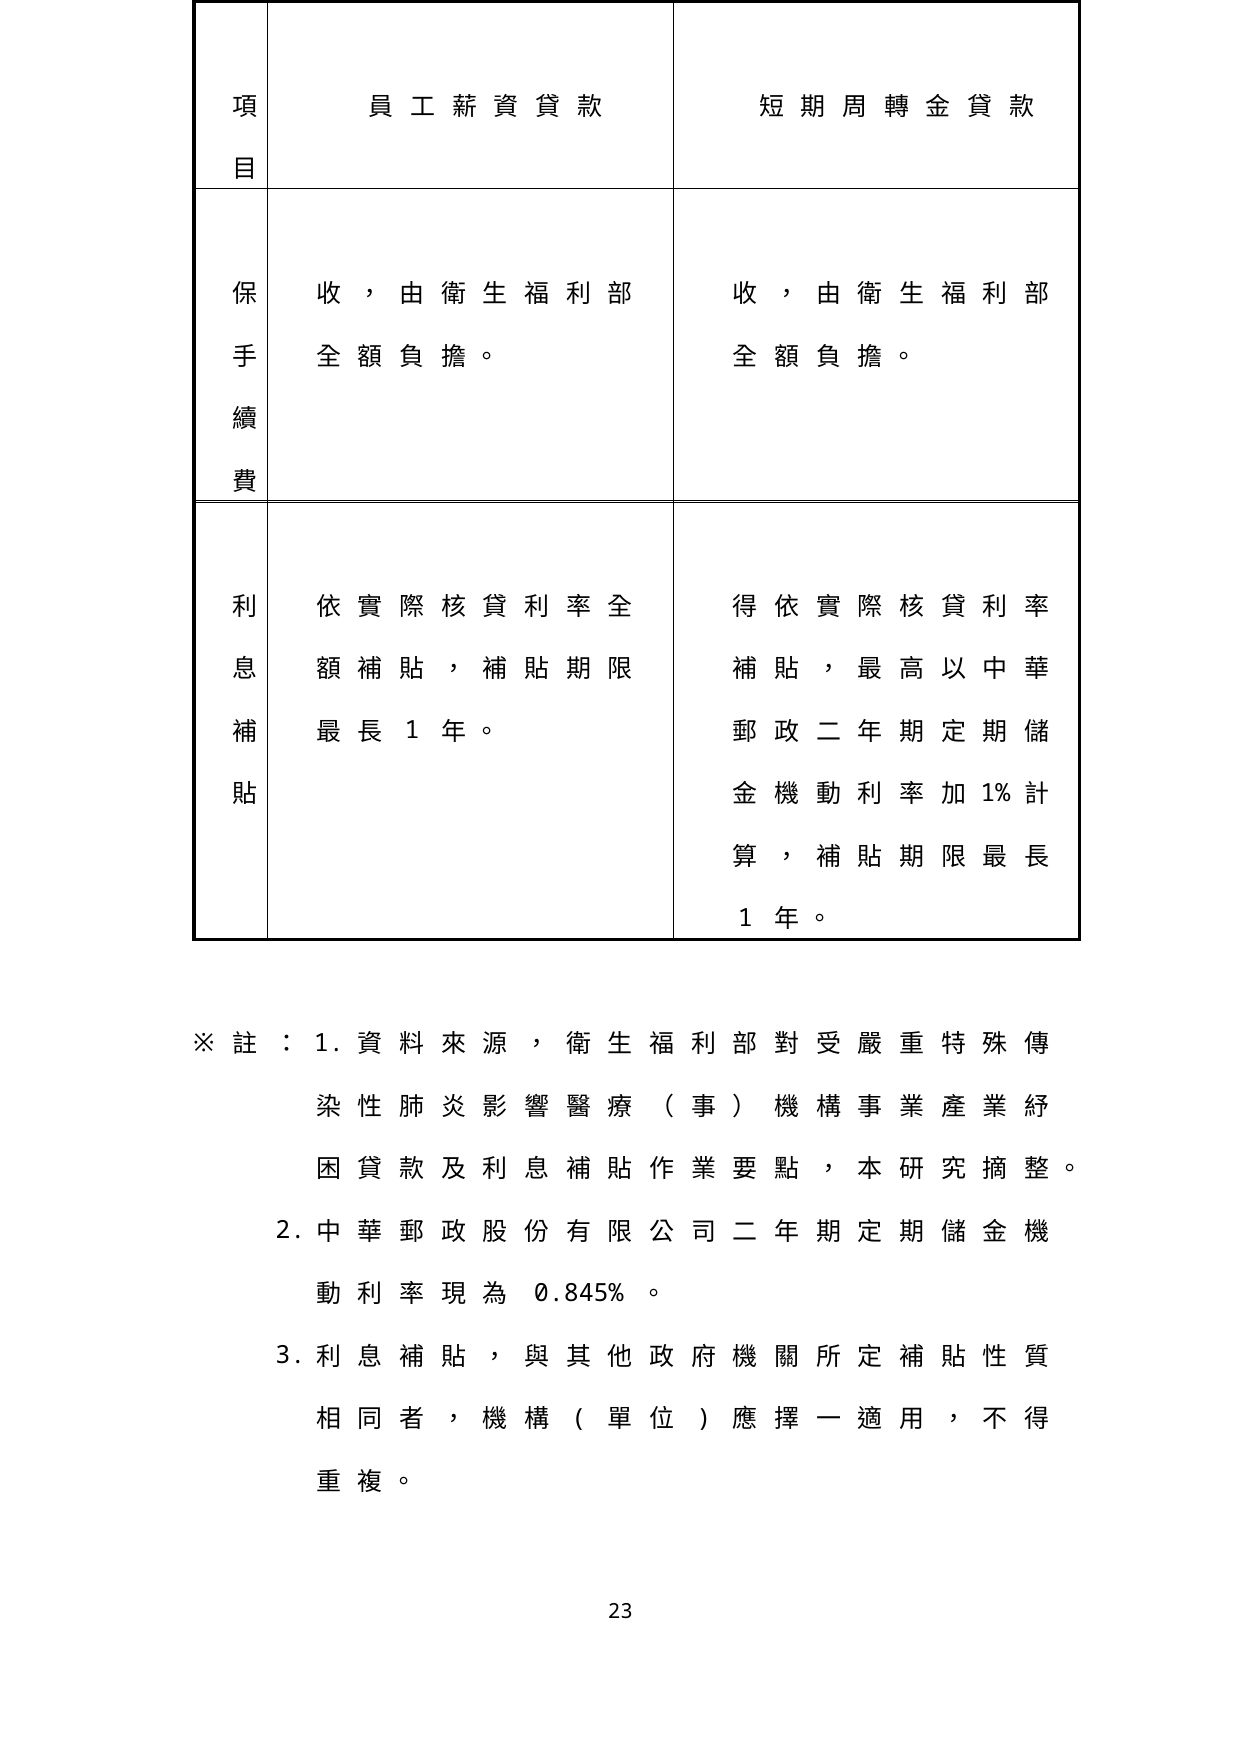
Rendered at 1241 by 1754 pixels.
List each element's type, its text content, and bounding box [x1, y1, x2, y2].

table_cell 依實際核貸利率全額補貼，補貼期限最長1年。 [268, 503, 673, 937]
table_header 短期周轉金貸款 [674, 3, 1078, 187]
table_cell 收，由衛生福利部全額負擔。 [674, 189, 1078, 500]
table_header 項目 [196, 3, 267, 187]
text 2.中華郵政股份有限公司二年期定期儲金機動利率現為0.845%。 [183, 1187, 1058, 1312]
text 3.利息補貼，與其他政府機關所定補貼性質相同者，機構(單位)應擇一適用，不得重複。 [183, 1312, 1058, 1500]
table_header 員工薪資貸款 [268, 3, 673, 187]
text ※註：1.資料來源，衛生福利部對受嚴重特殊傳染性肺炎影響醫療（事）機構事業產業紓困貸款及利息補貼作業要點，本研究摘整。 [183, 1000, 1058, 1187]
table_cell 得依實際核貸利率補貼，最高以中華郵政二年期定期儲金機動利率加1%計算，補貼期限最長1年。 [674, 503, 1078, 937]
table_cell 保手續費 [196, 189, 267, 500]
table_cell 收，由衛生福利部全額負擔。 [268, 189, 673, 500]
table_cell 利息補貼 [196, 503, 267, 937]
